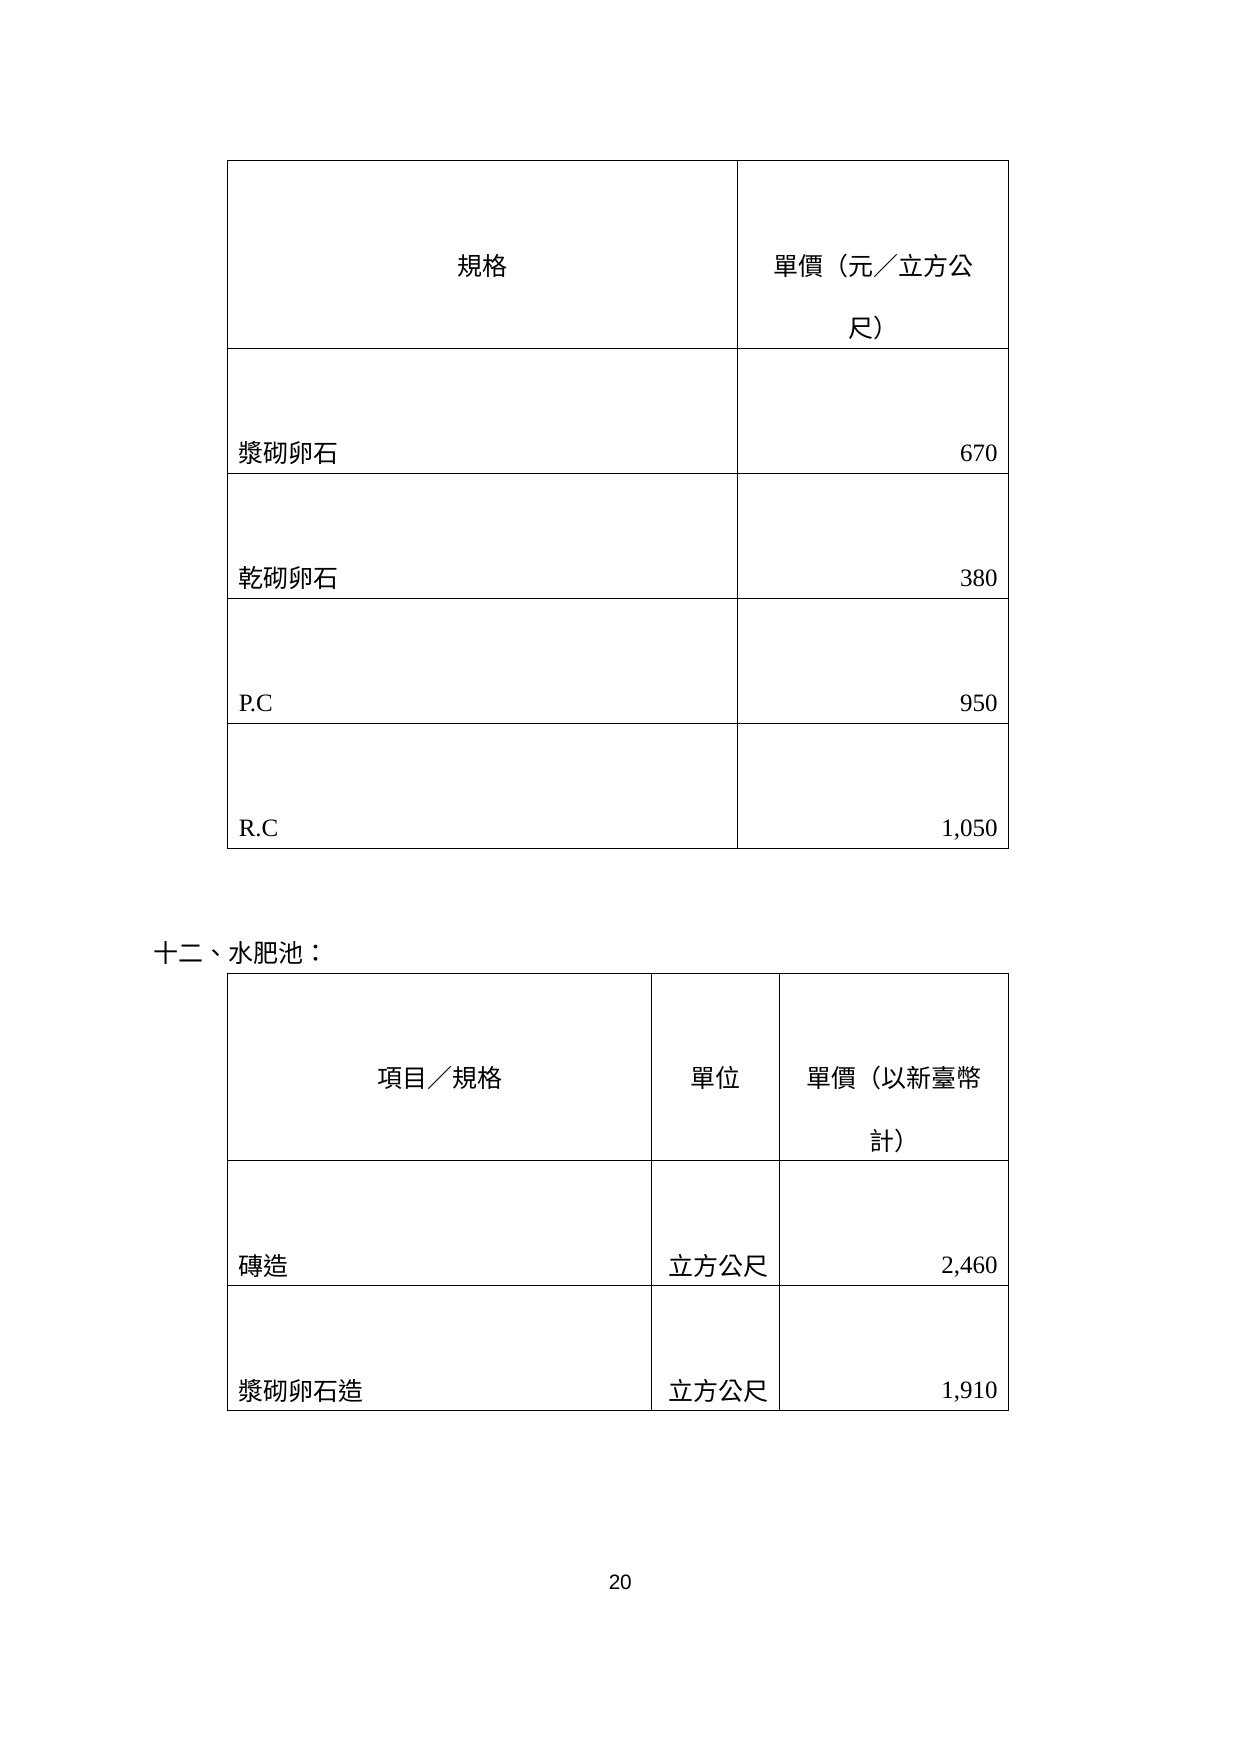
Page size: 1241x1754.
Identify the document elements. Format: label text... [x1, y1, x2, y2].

table_header 項目／規格 [228, 974, 651, 1160]
table_cell R.C [228, 724, 737, 848]
table_cell 漿砌卵石造 [228, 1286, 651, 1410]
table_cell 乾砌卵石 [228, 474, 737, 598]
table_header 規格 [228, 161, 737, 348]
table_cell 1,910 [780, 1286, 1008, 1410]
table_cell 漿砌卵石 [228, 349, 737, 473]
table_cell 磚造 [228, 1161, 651, 1285]
table_cell P.C [228, 599, 737, 723]
table_cell 950 [738, 599, 1008, 723]
text 十二、水肥池： [153, 910, 1087, 973]
table_header 單位 [652, 974, 779, 1160]
table_cell 2,460 [780, 1161, 1008, 1285]
table_header 單價（元／立方公尺） [738, 161, 1008, 348]
table_header 單價（以新臺幣計） [780, 974, 1008, 1160]
table_cell 立方公尺 [652, 1286, 779, 1410]
table_cell 670 [738, 349, 1008, 473]
table_cell 380 [738, 474, 1008, 598]
table_cell 1,050 [738, 724, 1008, 848]
table_cell 立方公尺 [652, 1161, 779, 1285]
